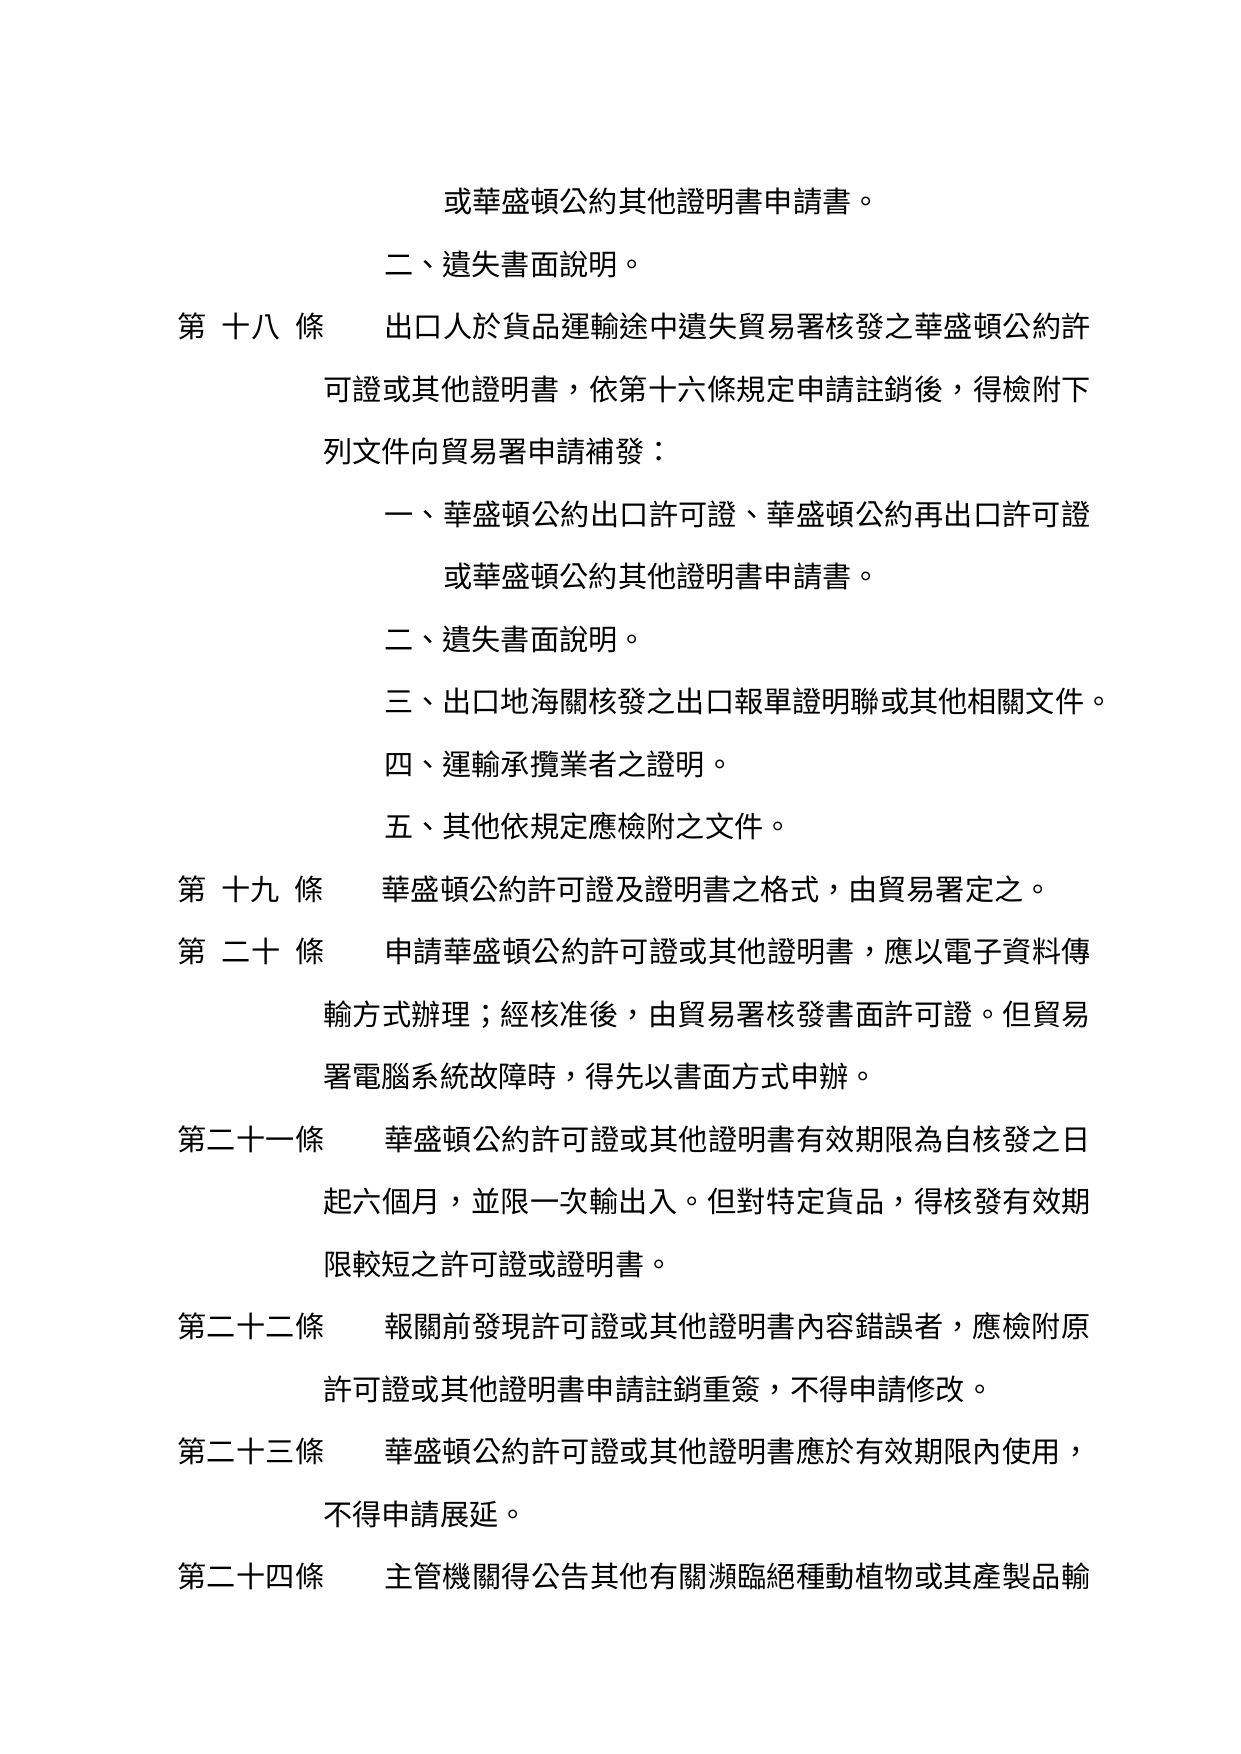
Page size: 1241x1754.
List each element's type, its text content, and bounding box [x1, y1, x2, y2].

text 或華盛頓公約其他證明書申請書。 [384, 158, 1092, 221]
text 第 十九 條 華盛頓公約許可證及證明書之格式，由貿易署定之。 [177, 846, 1092, 908]
text 二、遺失書面說明。 [384, 596, 1092, 658]
text 三、出口地海關核發之出口報單證明聯或其他相關文件。 [384, 658, 1092, 721]
text 四、運輸承攬業者之證明。 [384, 721, 1092, 783]
text 第 二十 條 申請華盛頓公約許可證或其他證明書，應以電子資料傳輸方式辦理；經核准後，由貿易署核發書面許可證。但貿易署電腦系統故障時，得先以書面方式申辦。 [177, 908, 1092, 1096]
text 第 十八 條 出口人於貨品運輸途中遺失貿易署核發之華盛頓公約許可證或其他證明書，依第十六條規定申請註銷後，得檢附下列文件向貿易署申請補發： [177, 283, 1092, 471]
text 第二十三條 華盛頓公約許可證或其他證明書應於有效期限內使用，不得申請展延。 [177, 1408, 1092, 1533]
text 一、華盛頓公約出口許可證、華盛頓公約再出口許可證或華盛頓公約其他證明書申請書。 [384, 471, 1092, 596]
text 第二十四條 主管機關得公告其他有關瀕臨絕種動植物或其產製品輸 [177, 1533, 1092, 1596]
text 第二十二條 報關前發現許可證或其他證明書內容錯誤者，應檢附原許可證或其他證明書申請註銷重簽，不得申請修改。 [177, 1283, 1092, 1408]
text 五、其他依規定應檢附之文件。 [384, 783, 1092, 846]
text 二、遺失書面說明。 [377, 221, 1092, 283]
text 第二十一條 華盛頓公約許可證或其他證明書有效期限為自核發之日起六個月，並限一次輸出入。但對特定貨品，得核發有效期限較短之許可證或證明書。 [177, 1096, 1092, 1283]
